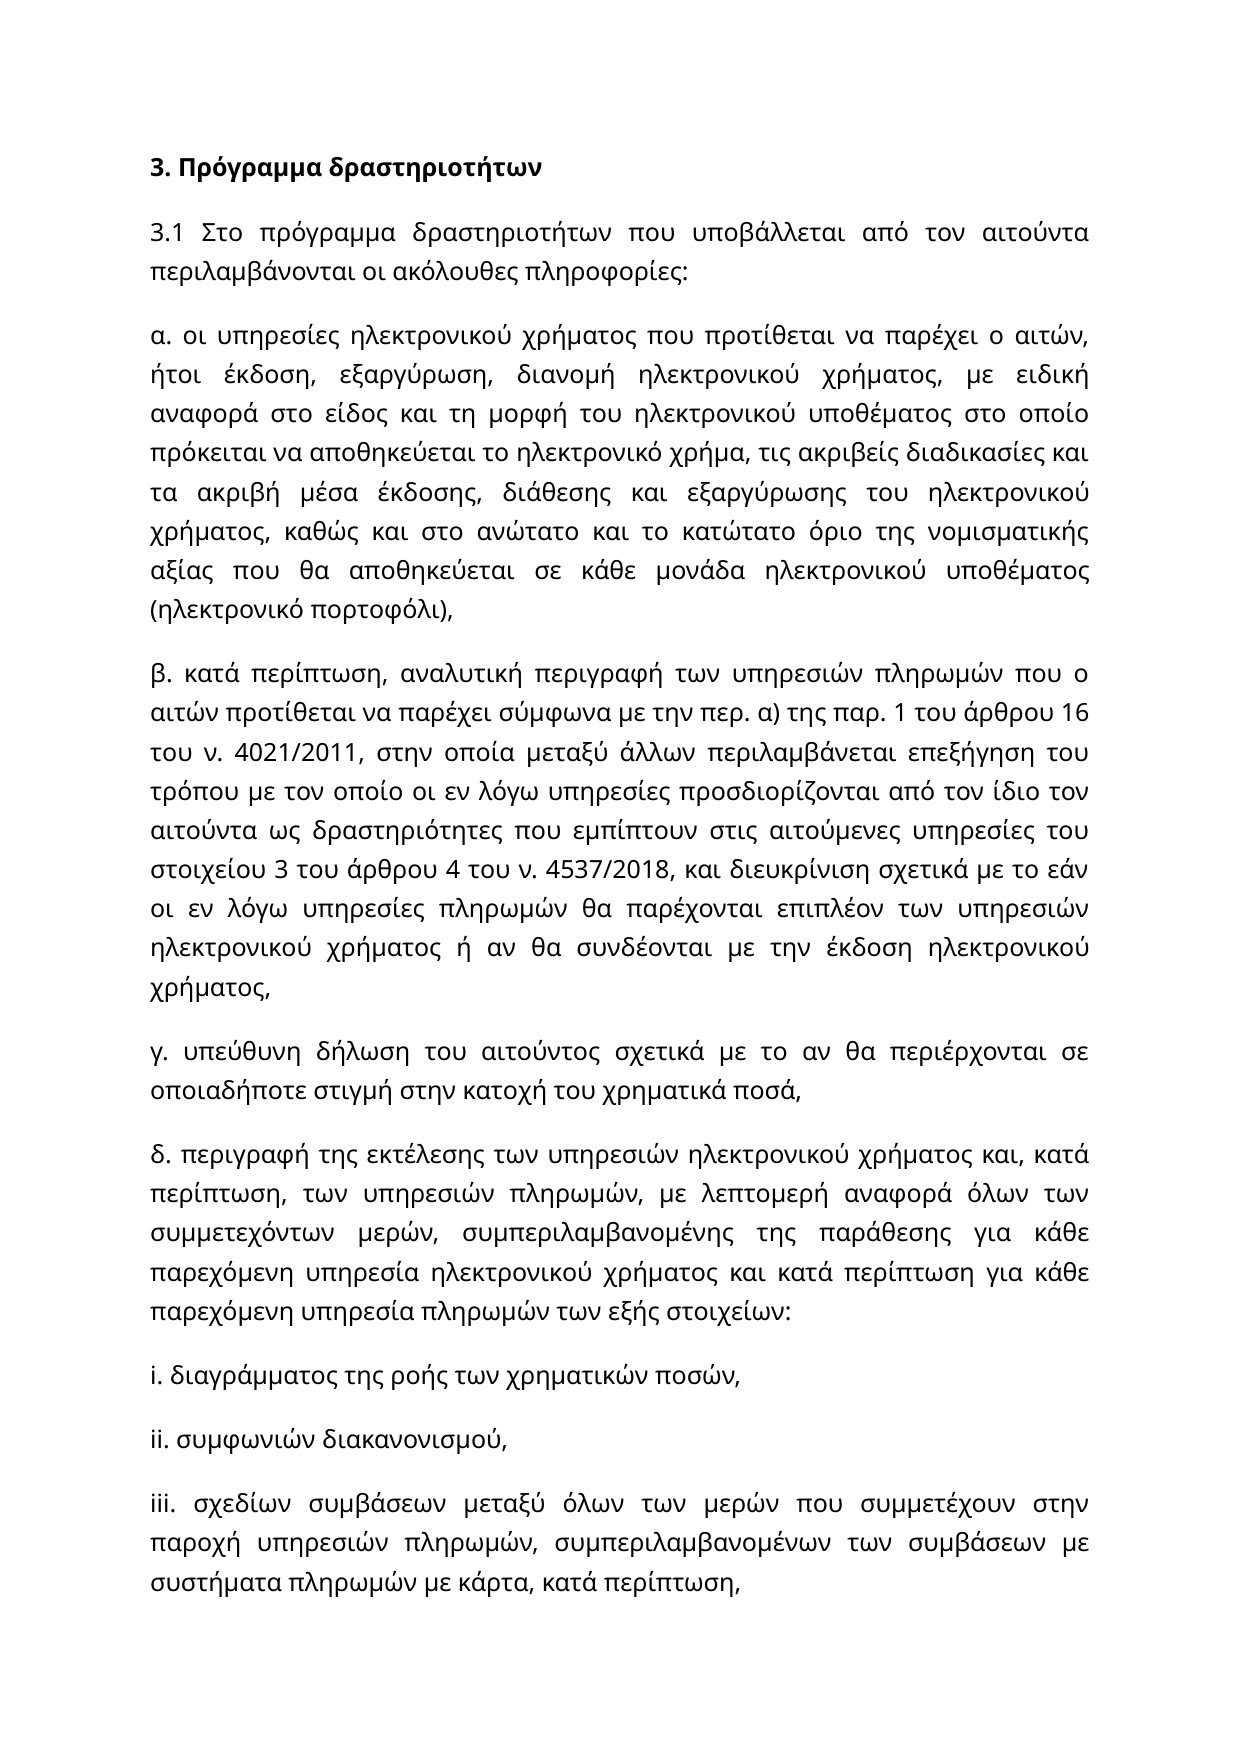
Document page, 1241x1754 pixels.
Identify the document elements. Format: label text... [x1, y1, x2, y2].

text β. κατά περίπτωση, αναλυτική περιγραφή των υπηρεσιών πληρωμών που ο αιτών προτίθεται να παρέχει σύμφωνα με την περ. α) της παρ. 1 του άρθρου 16 του ν. 4021/2011, στην οποία μεταξύ άλλων περιλαμβάνεται επεξήγηση του τρόπου με τον οποίο οι εν λόγω υπηρεσίες προσδιορίζονται από τον ίδιο τον αιτούντα ως δραστηριότητες που εμπίπτουν στις αιτούμενες υπηρεσίες του στοιχείου 3 του άρθρου 4 του ν. 4537/2018, και διευκρίνιση σχετικά με το εάν οι εν λόγω υπηρεσίες πληρωμών θα παρέχονται επιπλέον των υπηρεσιών ηλεκτρονικού χρήματος ή αν θα συνδέονται με την έκδοση ηλεκτρονικού χρήματος, [150, 656, 1090, 1003]
text 3.1 Στο πρόγραμμα δραστηριοτήτων που υποβάλλεται από τον αιτούντα περιλαμβάνονται οι ακόλουθες πληροφορίες: [150, 214, 1090, 287]
text iii. σχεδίων συμβάσεων μεταξύ όλων των μερών που συμμετέχουν στην παροχή υπηρεσιών πληρωμών, συμπεριλαμβανομένων των συμβάσεων με συστήματα πληρωμών με κάρτα, κατά περίπτωση, [150, 1486, 1090, 1598]
text ii. συμφωνιών διακανονισμού, [150, 1422, 1090, 1456]
text α. οι υπηρεσίες ηλεκτρονικού χρήματος που προτίθεται να παρέχει ο αιτών, ήτοι έκδοση, εξαργύρωση, διανομή ηλεκτρονικού χρήματος, με ειδική αναφορά στο είδος και τη μορφή του ηλεκτρονικού υποθέματος στο οποίο πρόκειται να αποθηκεύεται το ηλεκτρονικό χρήμα, τις ακριβείς διαδικασίες και τα ακριβή μέσα έκδοσης, διάθεσης και εξαργύρωσης του ηλεκτρονικού χρήματος, καθώς και στο ανώτατο και το κατώτατο όριο της νομισματικής αξίας που θα αποθηκεύεται σε κάθε μονάδα ηλεκτρονικού υποθέματος (ηλεκτρονικό πορτοφόλι), [150, 317, 1090, 626]
text 3. Πρόγραμμα δραστηριοτήτων [150, 150, 1090, 184]
text γ. υπεύθυνη δήλωση του αιτούντος σχετικά με το αν θα περιέρχονται σε οποιαδήποτε στιγμή στην κατοχή του χρηματικά ποσά, [150, 1033, 1090, 1107]
text δ. περιγραφή της εκτέλεσης των υπηρεσιών ηλεκτρονικού χρήματος και, κατά περίπτωση, των υπηρεσιών πληρωμών, με λεπτομερή αναφορά όλων των συμμετεχόντων μερών, συμπεριλαμβανομένης της παράθεσης για κάθε παρεχόμενη υπηρεσία ηλεκτρονικού χρήματος και κατά περίπτωση για κάθε παρεχόμενη υπηρεσία πληρωμών των εξής στοιχείων: [150, 1137, 1090, 1327]
text i. διαγράμματος της ροής των χρηματικών ποσών, [150, 1357, 1090, 1392]
